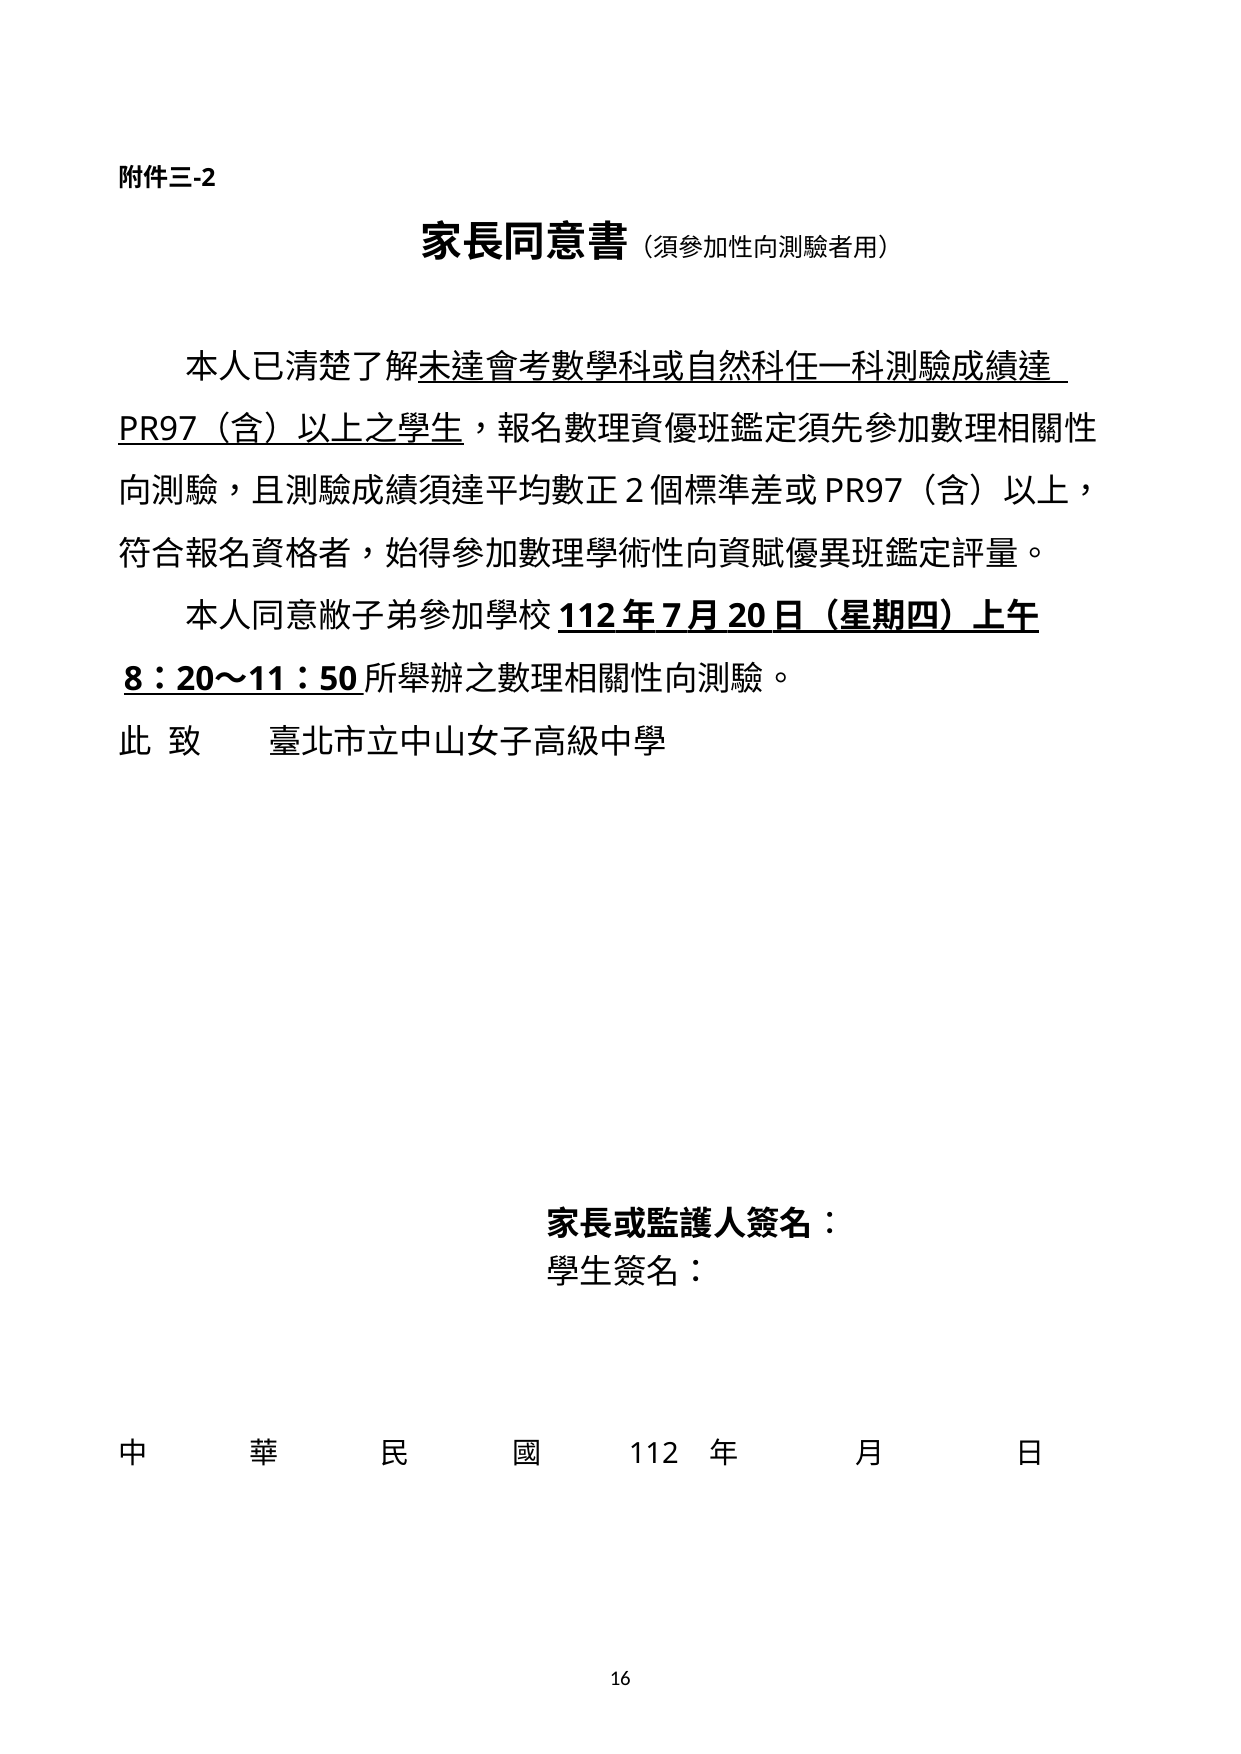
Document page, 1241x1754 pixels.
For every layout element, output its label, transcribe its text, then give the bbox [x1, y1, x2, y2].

text 家長同意書（須參加性向測驗者用） [118, 197, 1122, 259]
text 此 致 臺北市立中山女子高級中學 [118, 697, 1122, 759]
text 學生簽名： [546, 1245, 1122, 1293]
text 本人已清楚了解未達會考數學科或自然科任一科測驗成績達 PR97（含）以上之學生，報名數理資優班鑑定須先參加數理相關性向測驗，且測驗成績須達平均數正2個標準差或PR97（含）以上，符合報名資格者，始得參加數理學術性向資賦優異班鑑定評量。 [118, 322, 1122, 572]
text 本人同意敝子弟參加學校112年7月20日（星期四）上午 [118, 572, 1122, 634]
text 8：20～11：50所舉辦之數理相關性向測驗。 [118, 634, 1122, 697]
text 家長或監護人簽名： [546, 1197, 1122, 1245]
text 附件三-2 [118, 134, 1122, 197]
text 中 華 民 國 112 年 月 日 [118, 1429, 1122, 1472]
